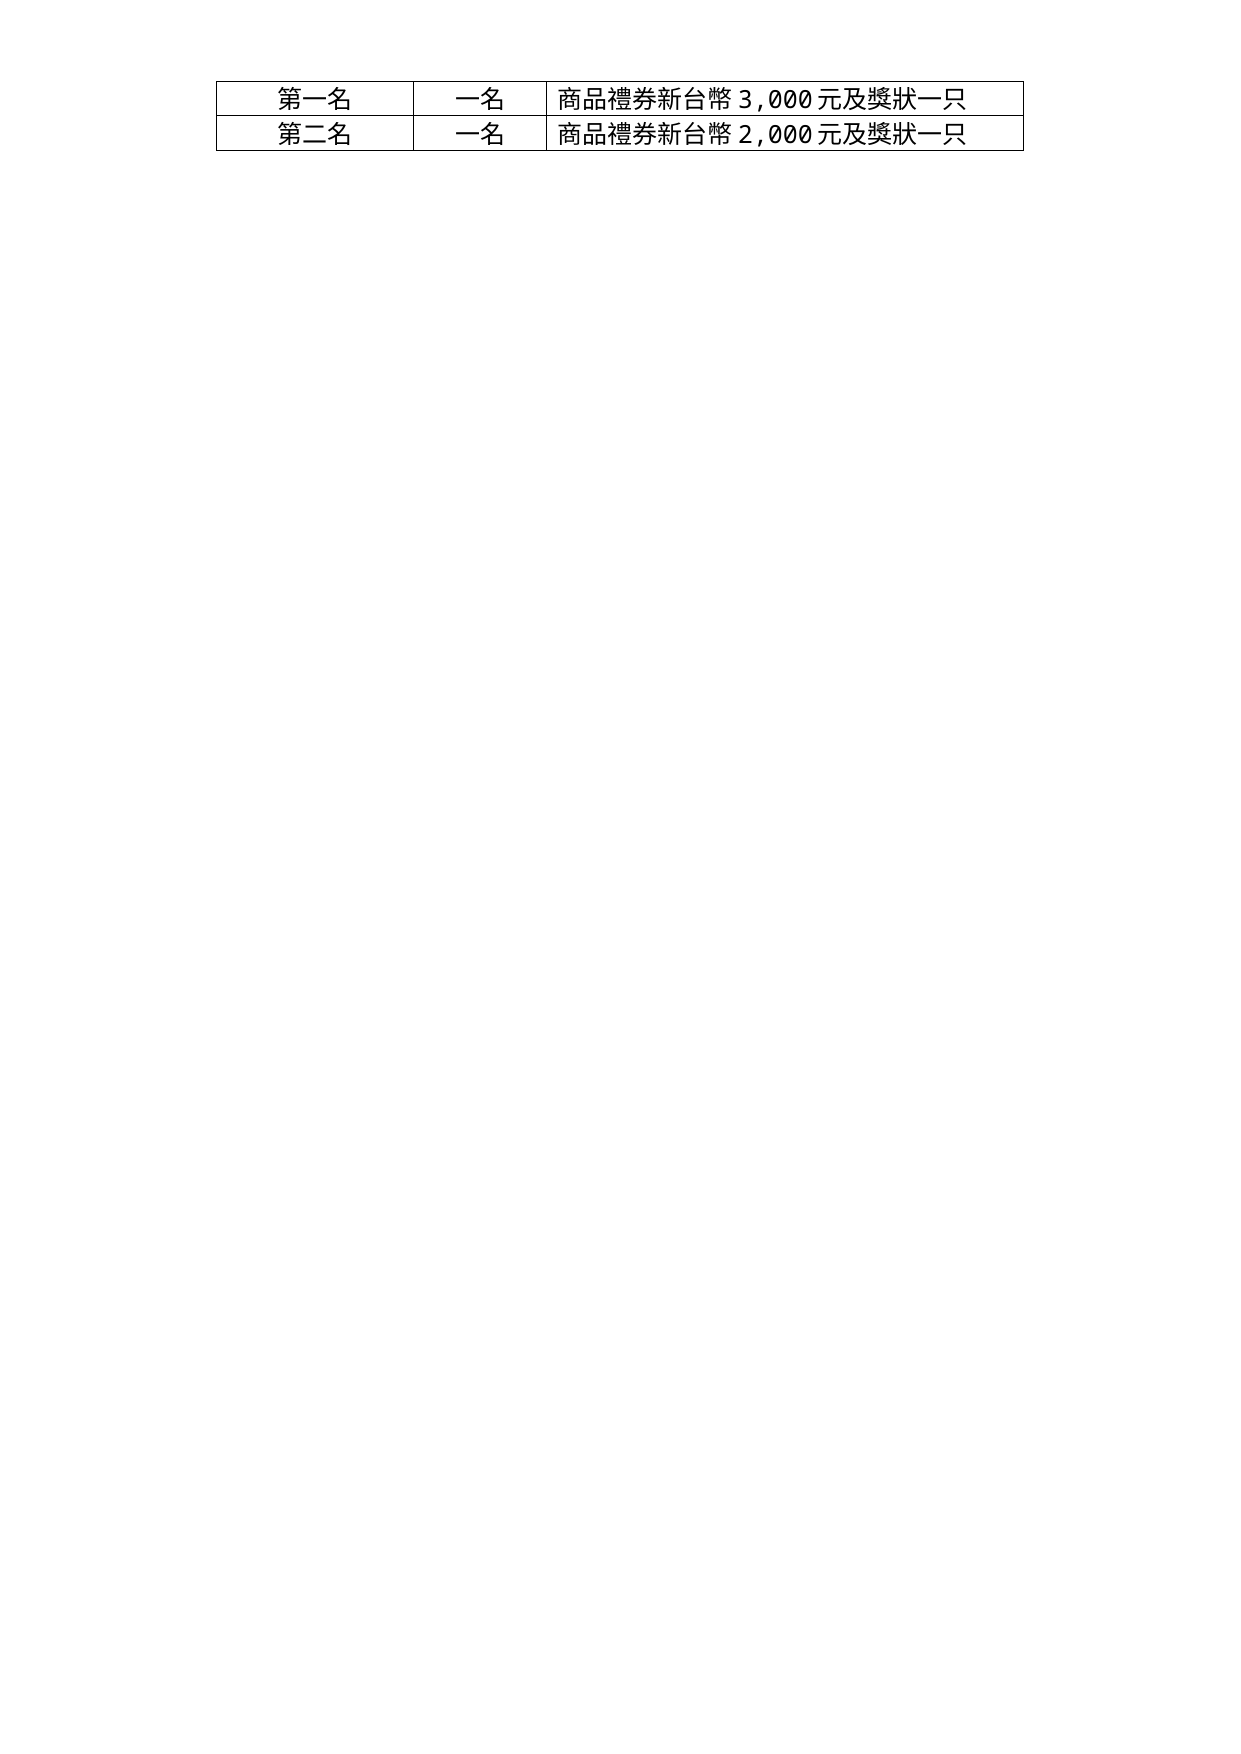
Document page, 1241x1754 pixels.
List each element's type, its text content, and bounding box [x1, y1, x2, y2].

table_cell 一名 [414, 116, 546, 150]
table_cell 第一名 [217, 82, 413, 115]
table_cell 商品禮券新台幣3,000元及獎狀一只 [547, 82, 1023, 115]
table_cell 一名 [414, 82, 546, 115]
table_cell 第二名 [217, 116, 413, 150]
table_cell 商品禮券新台幣2,000元及獎狀一只 [547, 116, 1023, 150]
